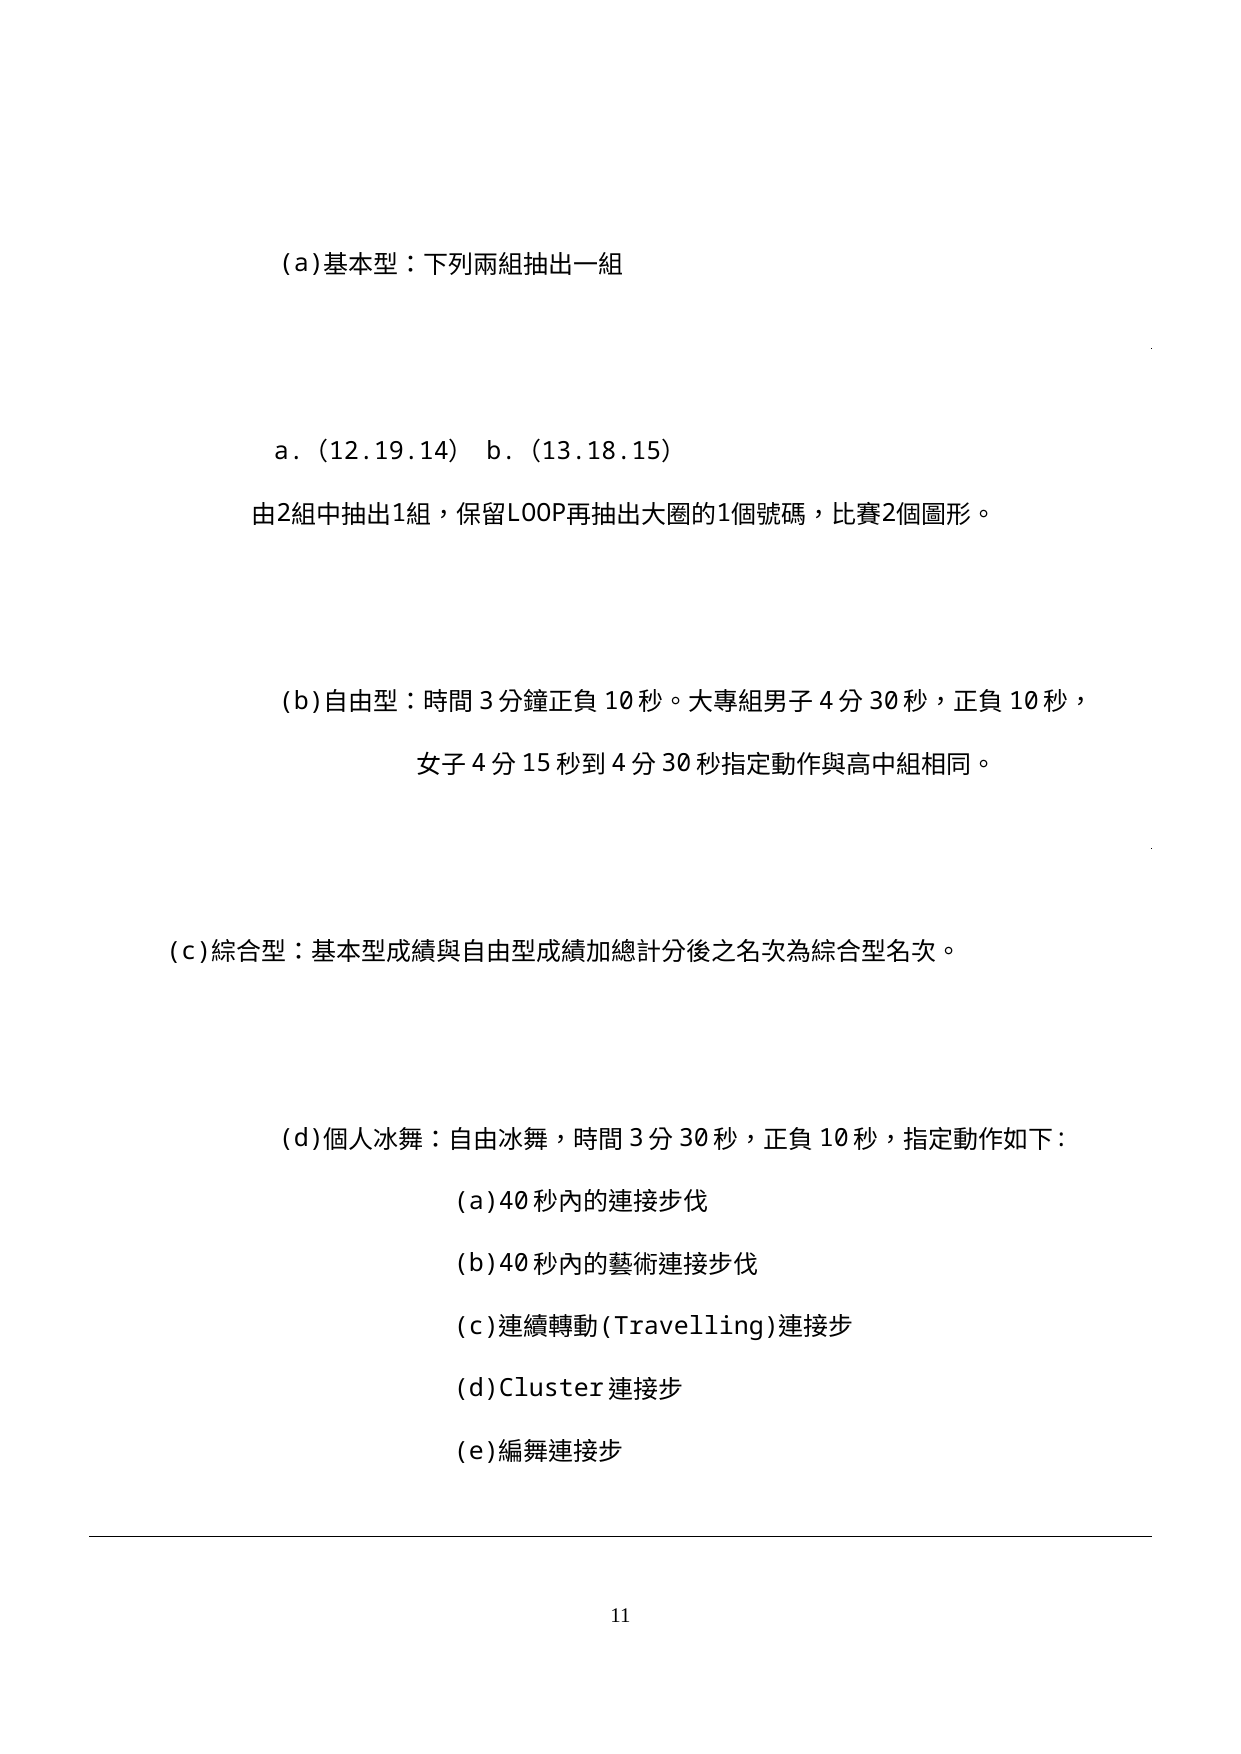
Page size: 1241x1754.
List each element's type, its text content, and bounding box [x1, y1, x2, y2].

text a.（12.19.14） b.（13.18.15） [89, 408, 1152, 471]
text (d)Cluster連接步 [90, 1280, 1151, 1343]
text (c)連續轉動(Travelling)連接步 [90, 1218, 1151, 1280]
text 女子4分15秒到4分30秒指定動作與高中組相同。 [90, 655, 1151, 848]
text (c)綜合型：基本型成績與自由型成績加總計分後之名次為綜合型名次。 [89, 908, 1152, 971]
text (a)40秒內的連接步伐 [90, 1093, 1151, 1155]
text (b)40秒內的藝術連接步伐 [90, 1155, 1151, 1218]
text (d)個人冰舞：自由冰舞，時間3分30秒，正負10秒，指定動作如下: [90, 1031, 1151, 1093]
text (e)編舞連接步 [90, 1343, 1151, 1535]
text 由2組中抽出1組，保留LOOP再抽出大圈的1個號碼，比賽2個圖形。 [89, 471, 1152, 533]
text (b)自由型：時間3分鐘正負10秒。大專組男子4分30秒，正負10秒， [90, 594, 1151, 655]
text (a)基本型：下列兩組抽出一組 [90, 156, 1151, 348]
